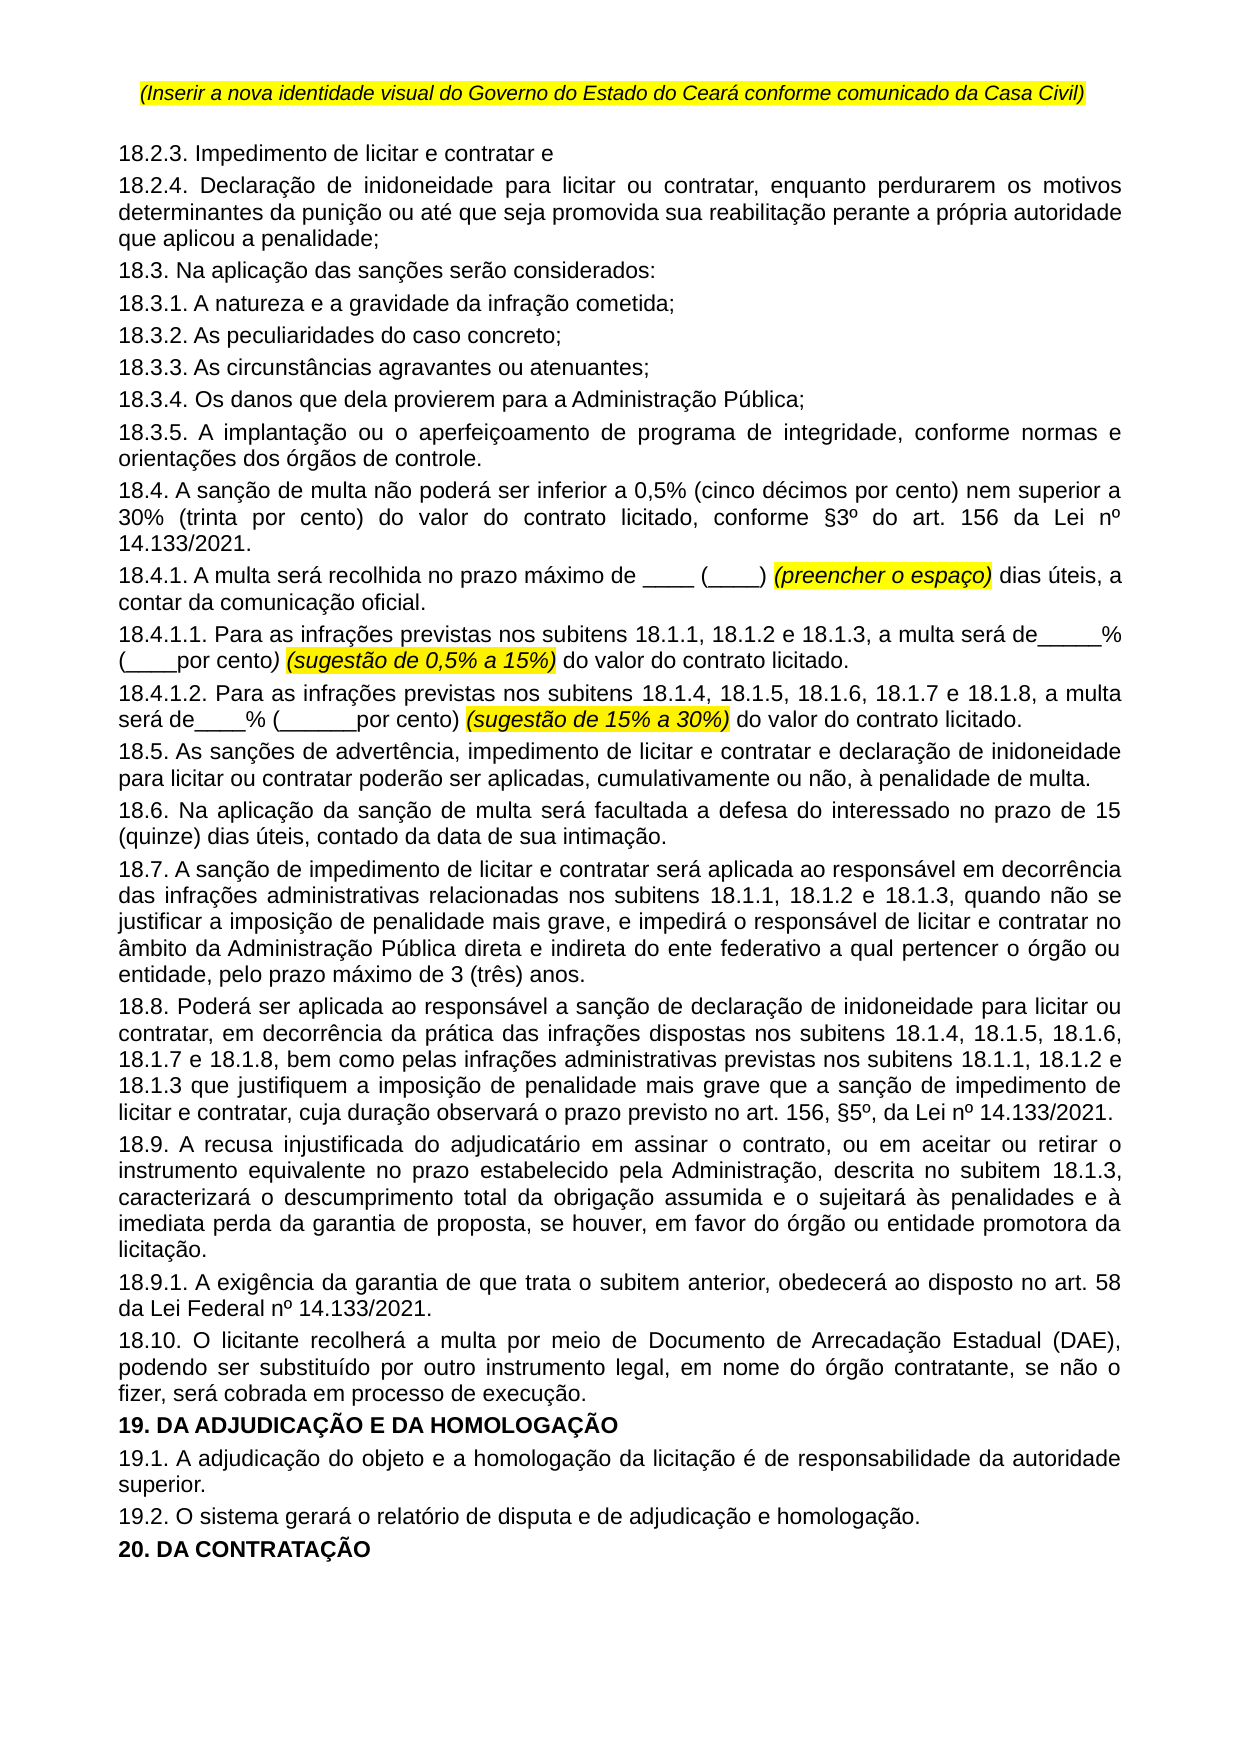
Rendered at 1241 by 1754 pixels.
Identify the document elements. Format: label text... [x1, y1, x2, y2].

text 18.9.1. A exigência da garantia de que trata o subitem anterior, obedecerá ao disposto no art. 58 da Lei Federal nº 14.133/2021. [118, 1269, 1122, 1321]
text 18.4.1.1. Para as infrações previstas nos subitens 18.1.1, 18.1.2 e 18.1.3, a multa será de_____% (____por cento) (sugestão de 0,5% a 15%) do valor do contrato licitado. [118, 621, 1122, 674]
text 18.4. A sanção de multa não poderá ser inferior a 0,5% (cinco décimos por cento) nem superior a 30% (trinta por cento) do valor do contrato licitado, conforme §3º do art. 156 da Lei nº 14.133/2021. [118, 477, 1122, 556]
text 18.3.1. A natureza e a gravidade da infração cometida; [118, 289, 1122, 316]
text 18.5. As sanções de advertência, impedimento de licitar e contratar e declaração de inidoneidade para licitar ou contratar poderão ser aplicadas, cumulativamente ou não, à penalidade de multa. [118, 738, 1122, 791]
text 18.3.3. As circunstâncias agravantes ou atenuantes; [118, 354, 1122, 380]
text 18.6. Na aplicação da sanção de multa será facultada a defesa do interessado no prazo de 15 (quinze) dias úteis, contado da data de sua intimação. [118, 797, 1122, 849]
text 18.7. A sanção de impedimento de licitar e contratar será aplicada ao responsável em decorrência das infrações administrativas relacionadas nos subitens 18.1.1, 18.1.2 e 18.1.3, quando não se justificar a imposição de penalidade mais grave, e impedirá o responsável de licitar e contratar no âmbito da Administração Pública direta e indireta do ente federativo a qual pertencer o órgão ou entidade, pelo prazo máximo de 3 (três) anos. [118, 856, 1122, 987]
text 18.9. A recusa injustificada do adjudicatário em assinar o contrato, ou em aceitar ou retirar o instrumento equivalente no prazo estabelecido pela Administração, descrita no subitem 18.1.3, caracterizará o descumprimento total da obrigação assumida e o sujeitará às penalidades e à imediata perda da garantia de proposta, se houver, em favor do órgão ou entidade promotora da licitação. [118, 1131, 1122, 1263]
text 18.3.2. As peculiaridades do caso concreto; [118, 322, 1122, 348]
text 18.2.4. Declaração de inidoneidade para licitar ou contratar, enquanto perdurarem os motivos determinantes da punição ou até que seja promovida sua reabilitação perante a própria autoridade que aplicou a penalidade; [118, 172, 1122, 251]
text 18.2.3. Impedimento de licitar e contratar e [118, 140, 1122, 166]
text 18.4.1. A multa será recolhida no prazo máximo de ____ (____) (preencher o espaço) dias úteis, a contar da comunicação oficial. [118, 562, 1122, 615]
text 18.3.4. Os danos que dela provierem para a Administração Pública; [118, 386, 1122, 413]
text 18.3. Na aplicação das sanções serão considerados: [118, 257, 1122, 283]
text 18.3.5. A implantação ou o aperfeiçoamento de programa de integridade, conforme normas e orientações dos órgãos de controle. [118, 419, 1122, 471]
text 18.4.1.2. Para as infrações previstas nos subitens 18.1.4, 18.1.5, 18.1.6, 18.1.7 e 18.1.8, a multa será de____% (______por cento) (sugestão de 15% a 30%) do valor do contrato licitado. [118, 679, 1122, 732]
text 20. DA CONTRATAÇÃO [118, 1536, 1122, 1562]
text 18.8. Poderá ser aplicada ao responsável a sanção de declaração de inidoneidade para licitar ou contratar, em decorrência da prática das infrações dispostas nos subitens 18.1.4, 18.1.5, 18.1.6, 18.1.7 e 18.1.8, bem como pelas infrações administrativas previstas nos subitens 18.1.1, 18.1.2 e 18.1.3 que justifiquem a imposição de penalidade mais grave que a sanção de impedimento de licitar e contratar, cuja duração observará o prazo previsto no art. 156, §5º, da Lei nº 14.133/2021. [118, 993, 1122, 1125]
text 19.1. A adjudicação do objeto e a homologação da licitação é de responsabilidade da autoridade superior. [118, 1444, 1122, 1497]
text 18.10. O licitante recolherá a multa por meio de Documento de Arrecadação Estadual (DAE), podendo ser substituído por outro instrumento legal, em nome do órgão contratante, se não o fizer, será cobrada em processo de execução. [118, 1327, 1122, 1406]
text 19. DA ADJUDICAÇÃO E DA HOMOLOGAÇÃO [118, 1412, 1122, 1439]
text 19.2. O sistema gerará o relatório de disputa e de adjudicação e homologação. [118, 1503, 1122, 1529]
